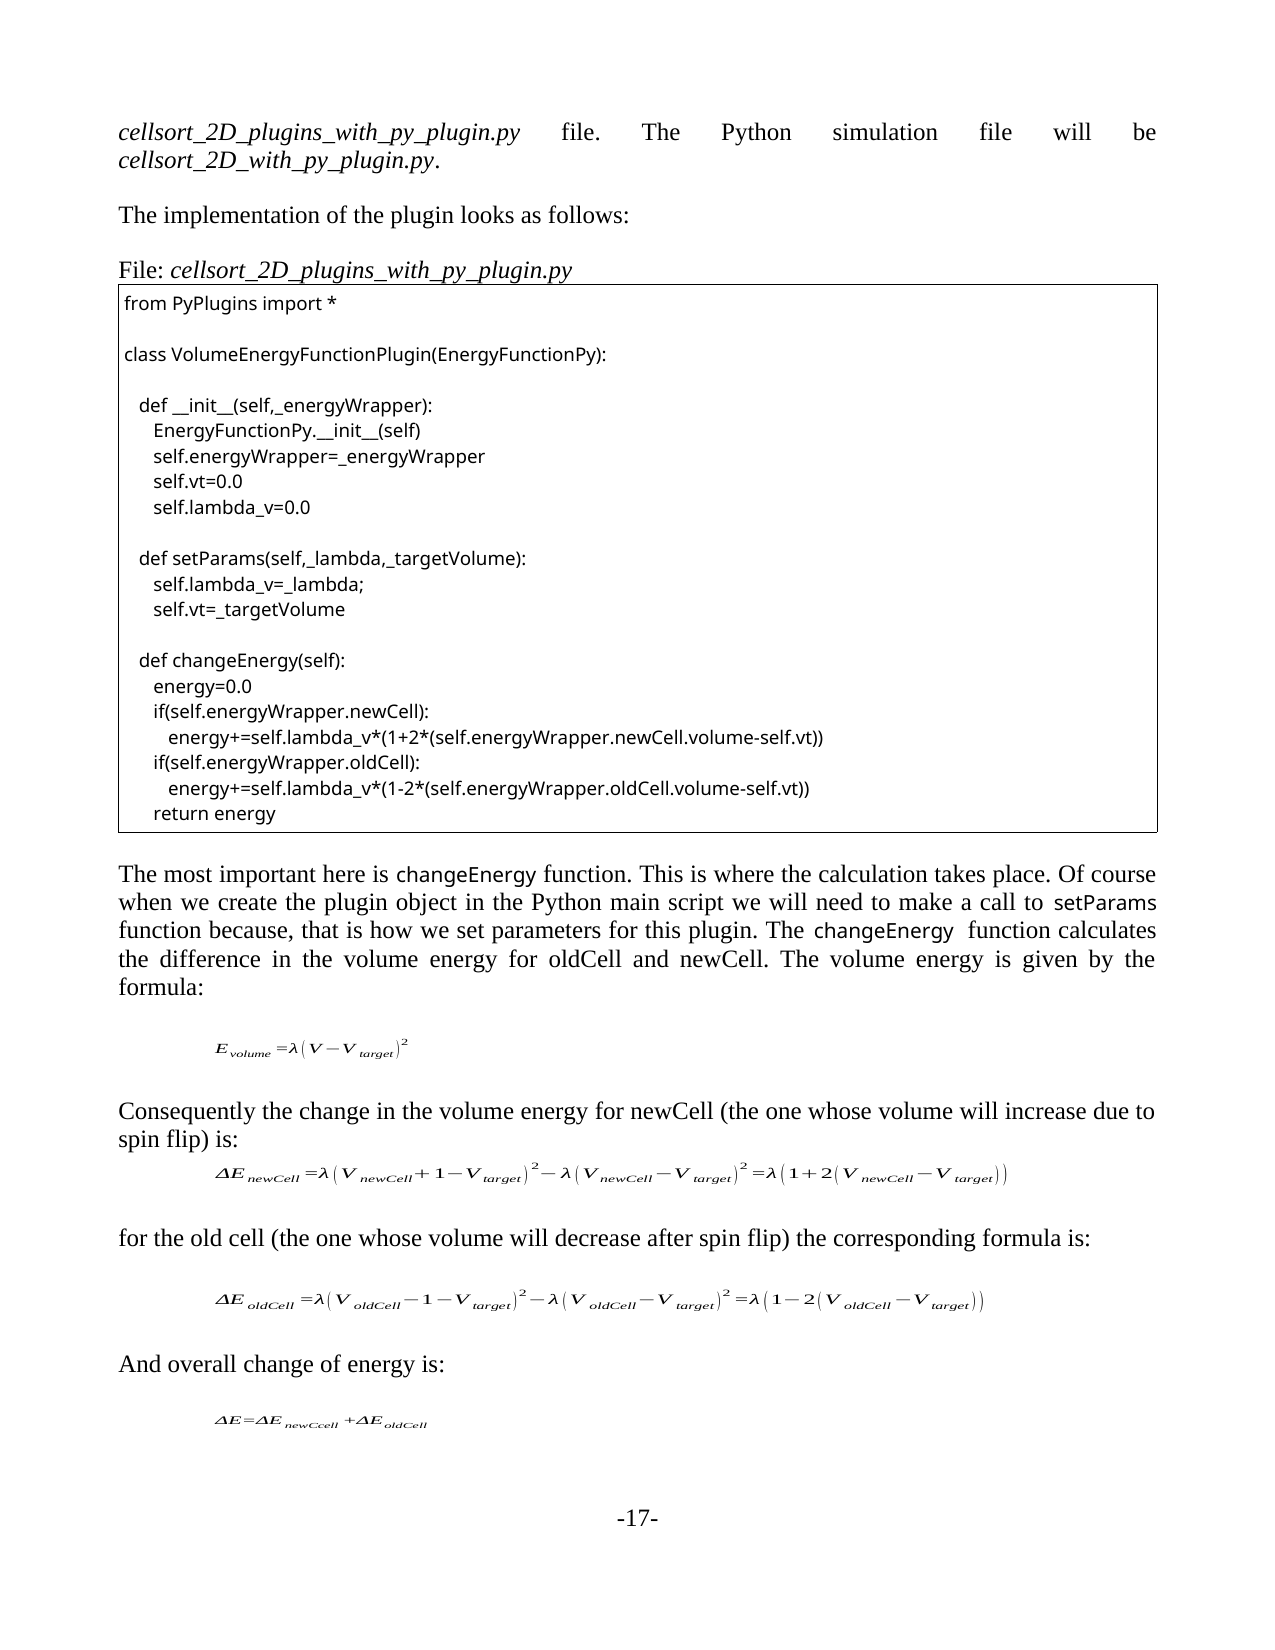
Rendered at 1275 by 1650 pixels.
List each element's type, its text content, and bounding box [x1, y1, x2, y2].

table_header from PyPlugins import * class VolumeEnergyFunctionPlugin(EnergyFunctionPy): def __init__(self,_energyWrapper): EnergyFunctionPy.__init__(self) self.energyWrapper=_energyWrapper self.vt=0.0 self.lambda_v=0.0 def setParams(self,_lambda,_targetVolume): self.lambda_v=_lambda; self.vt=_targetVolume def changeEnergy(self): energy=0.0 if(self.energyWrapper.newCell): energy+=self.lambda_v*(1+2*(self.energyWrapper.newCell.volume-self.vt)) if(self.energyWrapper.oldCell): energy+=self.lambda_v*(1-2*(self.energyWrapper.oldCell.volume-self.vt)) return energy [119, 285, 1157, 832]
text The implementation of the plugin looks as follows: [118, 201, 1157, 229]
text Consequently the change in the volume energy for newCell (the one whose volume will increase due to spin flip) is: [118, 1097, 1157, 1153]
text The most important here is changeEnergy function. This is where the calculation takes place. Of course when we create the plugin object in the Python main script we will need to make a call to setParams function because, that is how we set parameters for this plugin. The changeEnergy function calculates the difference in the volume energy for oldCell and newCell. The volume energy is given by the formula: [118, 860, 1157, 1000]
text for the old cell (the one whose volume will decrease after spin flip) the corresponding formula is: [118, 1224, 1157, 1252]
text And overall change of energy is: [118, 1351, 1157, 1378]
text cellsort_2D_plugins_with_py_plugin.py file. The Python simulation file will be cellsort_2D_with_py_plugin.py. [118, 118, 1157, 173]
text File: cellsort_2D_plugins_with_py_plugin.py [118, 257, 1157, 284]
